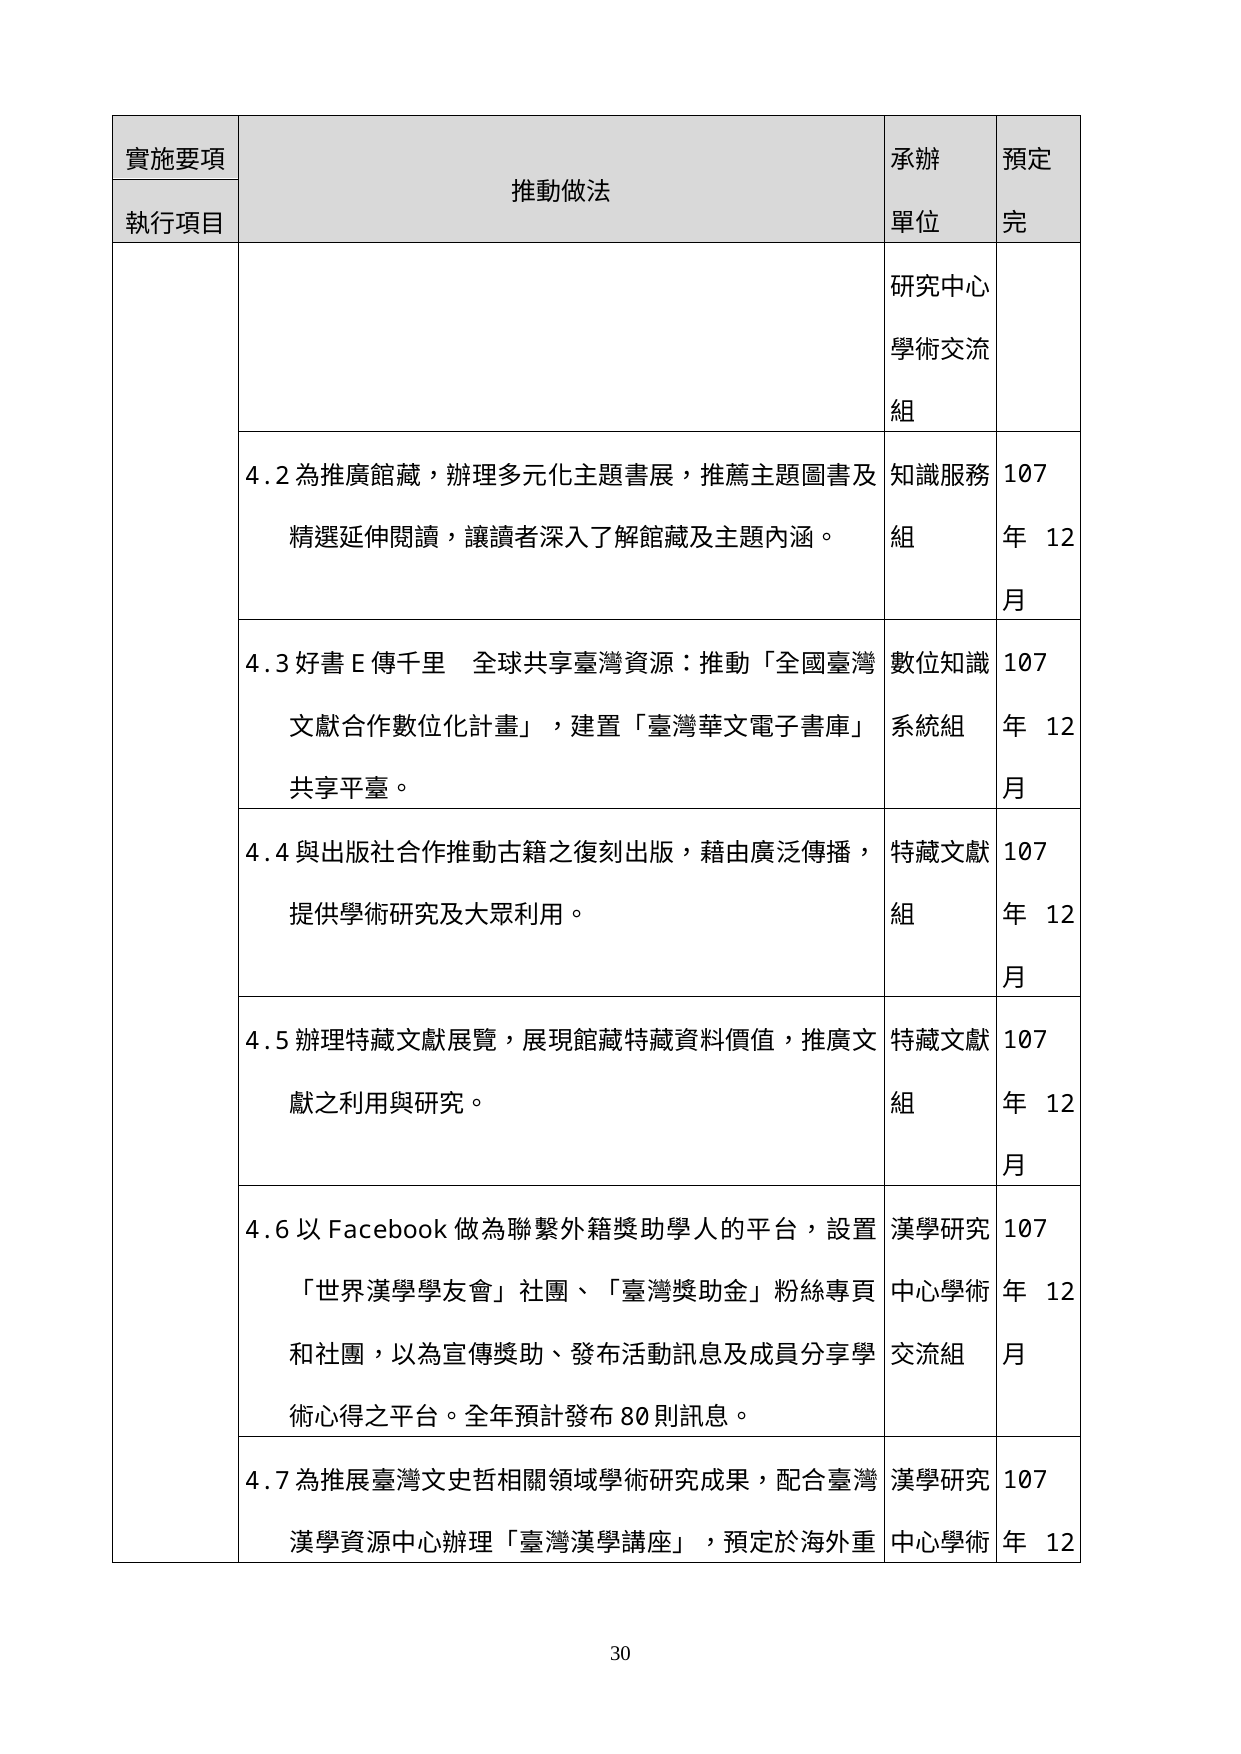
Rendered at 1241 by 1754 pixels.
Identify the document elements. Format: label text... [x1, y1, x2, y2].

table_cell 研究中心學術交流組 [885, 243, 996, 431]
table_cell 漢學研究中心學術 [885, 1437, 996, 1562]
table_cell 4.4與出版社合作推動古籍之復刻出版，藉由廣泛傳播，提供學術研究及大眾利用。 [239, 809, 884, 996]
table_cell 特藏文獻組 [885, 997, 996, 1185]
table_cell 107年12月 [997, 809, 1080, 996]
table_cell 107年12月底 [997, 1437, 1080, 1562]
table_cell 知識服務組 [885, 432, 996, 619]
table_cell 漢學研究中心學術交流組 [885, 1186, 996, 1436]
table_header 實施要項 [113, 116, 238, 178]
table_header 預定完 成時間 [997, 116, 1080, 242]
table_cell 107年12月 [997, 432, 1080, 619]
table_cell [239, 243, 884, 431]
table_header 推動做法 [239, 116, 884, 242]
table_cell 4.5辦理特藏文獻展覽，展現館藏特藏資料價值，推廣文獻之利用與研究。 [239, 997, 884, 1185]
table_cell 4.2為推廣館藏，辦理多元化主題書展，推薦主題圖書及精選延伸閱讀，讓讀者深入了解館藏及主題內涵。 [239, 432, 884, 619]
table_cell [113, 243, 238, 1562]
table_cell 107年12月 [997, 620, 1080, 808]
table_cell 4.3好書E傳千里 全球共享臺灣資源：推動「全國臺灣文獻合作數位化計畫」，建置「臺灣華文電子書庫」共享平臺。 [239, 620, 884, 808]
table_header 承辦 單位 [885, 116, 996, 242]
table_cell 107年12月 [997, 997, 1080, 1185]
table_cell 4.6以Facebook做為聯繫外籍獎助學人的平台，設置「世界漢學學友會」社團、「臺灣獎助金」粉絲專頁和社團，以為宣傳獎助、發布活動訊息及成員分享學術心得之平台。全年預計發布80則訊息。 [239, 1186, 884, 1436]
table_cell 4.7為推展臺灣文史哲相關領域學術研究成果，配合臺灣漢學資源中心辦理「臺灣漢學講座」，預定於海外重 [239, 1437, 884, 1562]
table_cell 執行項目 [113, 180, 238, 242]
table_cell 特藏文獻組 [885, 809, 996, 996]
table_cell 107年12月 [997, 1186, 1080, 1436]
table_cell 107年12月 [997, 243, 1080, 431]
table_cell 數位知識系統組 [885, 620, 996, 808]
